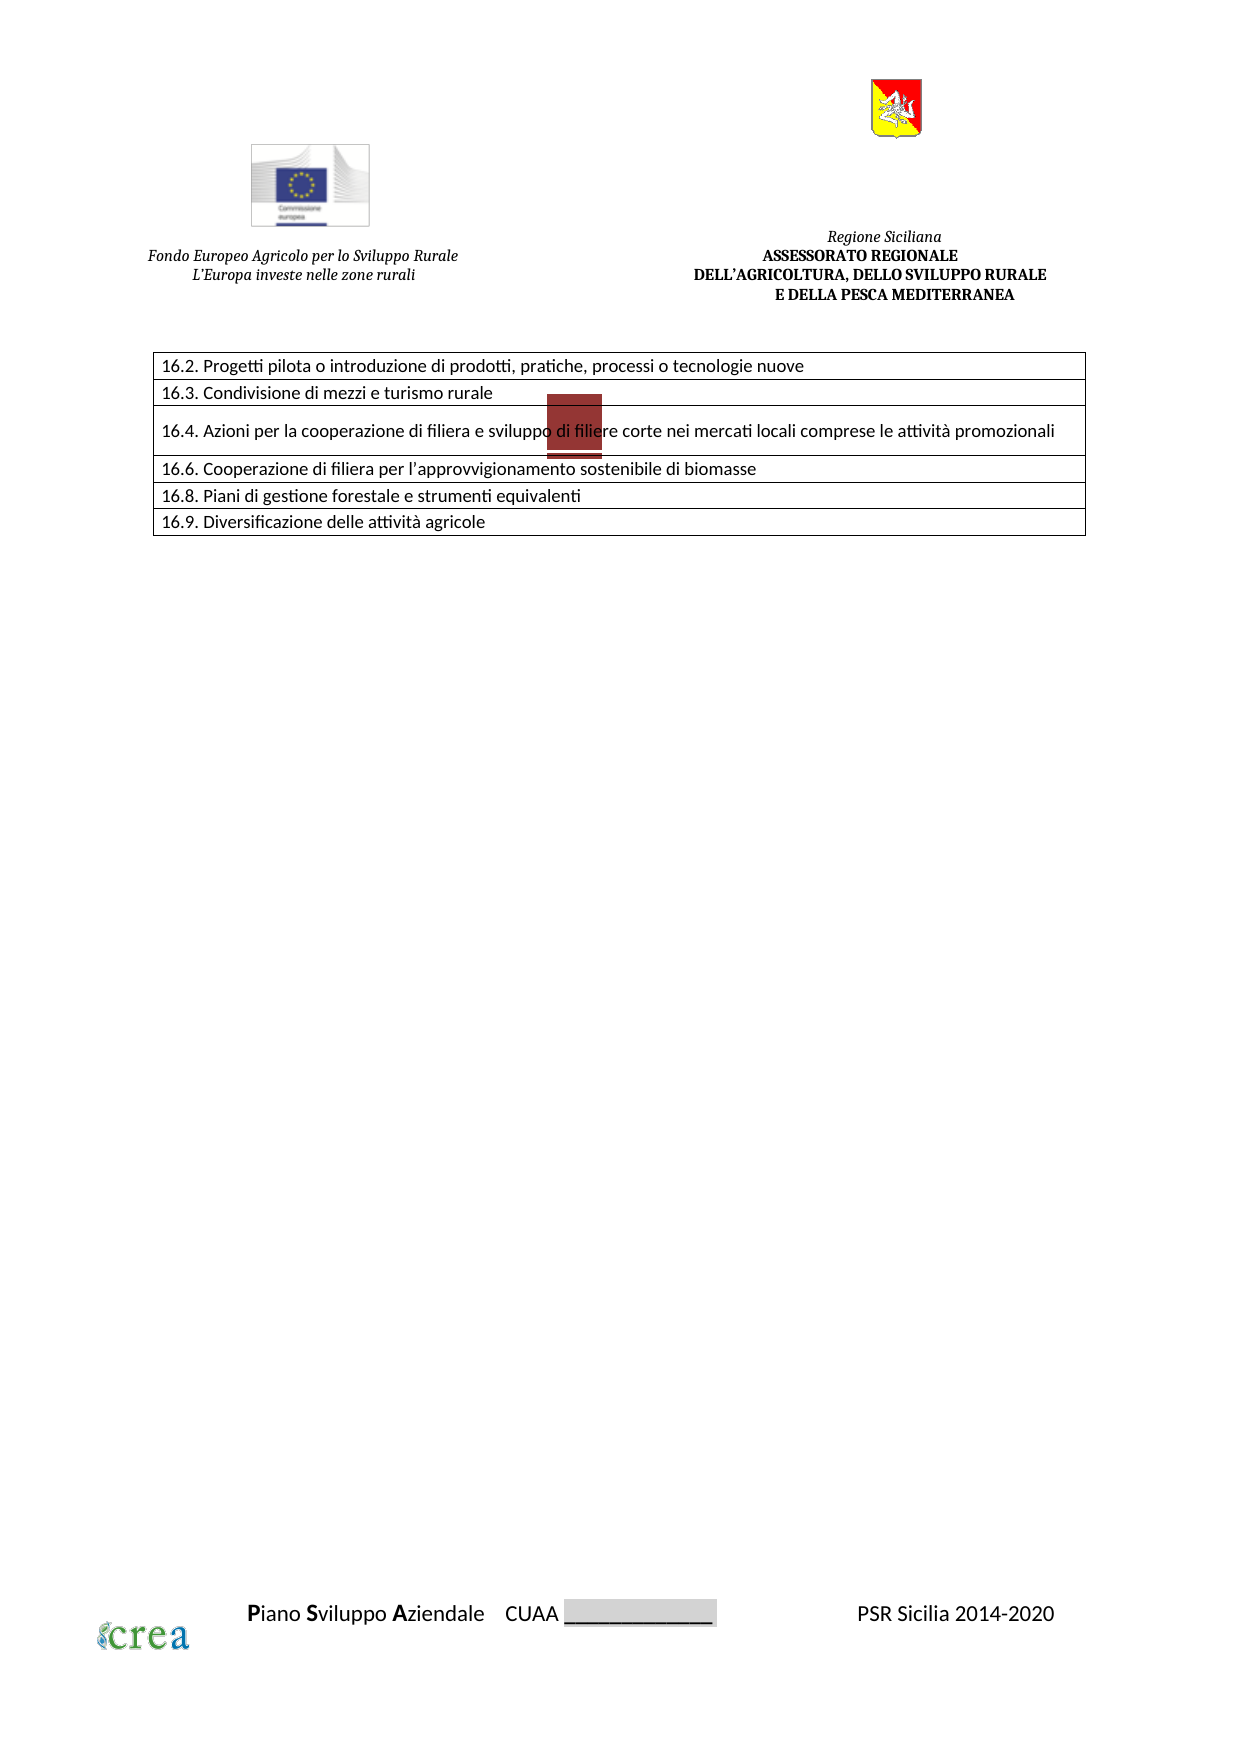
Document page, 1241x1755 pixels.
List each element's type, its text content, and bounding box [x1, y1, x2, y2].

table_cell 16.2. Progetti pilota o introduzione di prodotti, pratiche, processi o tecnologie nuove [154, 353, 1085, 378]
table_cell 16.8. Piani di gestione forestale e strumenti equivalenti [154, 483, 1085, 508]
table_cell 16.3. Condivisione di mezzi e turismo rurale [154, 380, 1085, 405]
table_cell 16.4. Azioni per la cooperazione di filiera e sviluppo di filiere corte nei mercati locali comprese le attività promozionali [154, 406, 1085, 455]
table_cell 16.9. Diversificazione delle attività agricole [154, 509, 1085, 535]
table_cell 16.6. Cooperazione di filiera per l’approvvigionamento sostenibile di biomasse [154, 456, 1085, 482]
